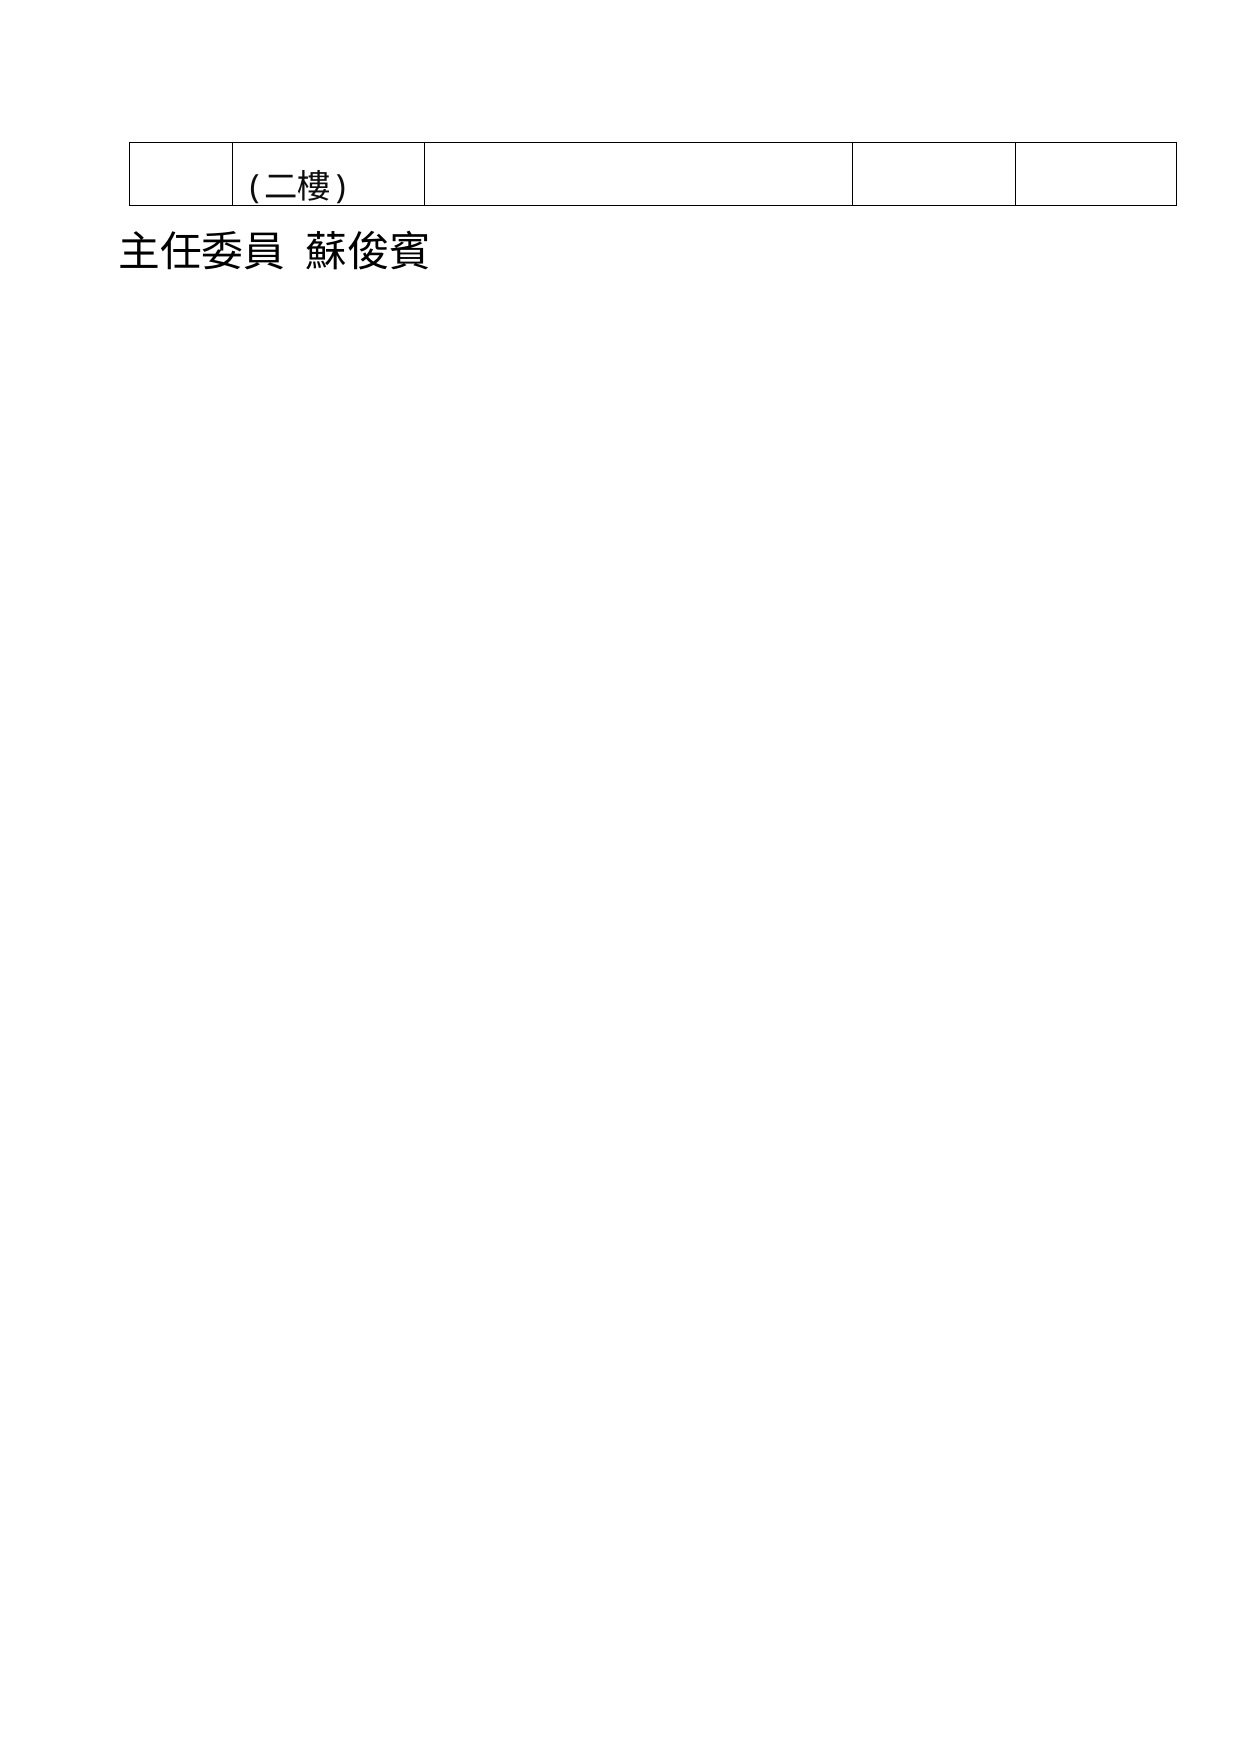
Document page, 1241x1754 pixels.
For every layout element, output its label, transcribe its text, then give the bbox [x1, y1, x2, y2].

table_cell [853, 143, 1015, 205]
table_cell [130, 143, 232, 205]
table_cell [1016, 143, 1176, 205]
text 主任委員 蘇俊賓 [118, 206, 1122, 269]
table_cell (二樓) [233, 143, 424, 205]
table_cell [425, 143, 852, 205]
